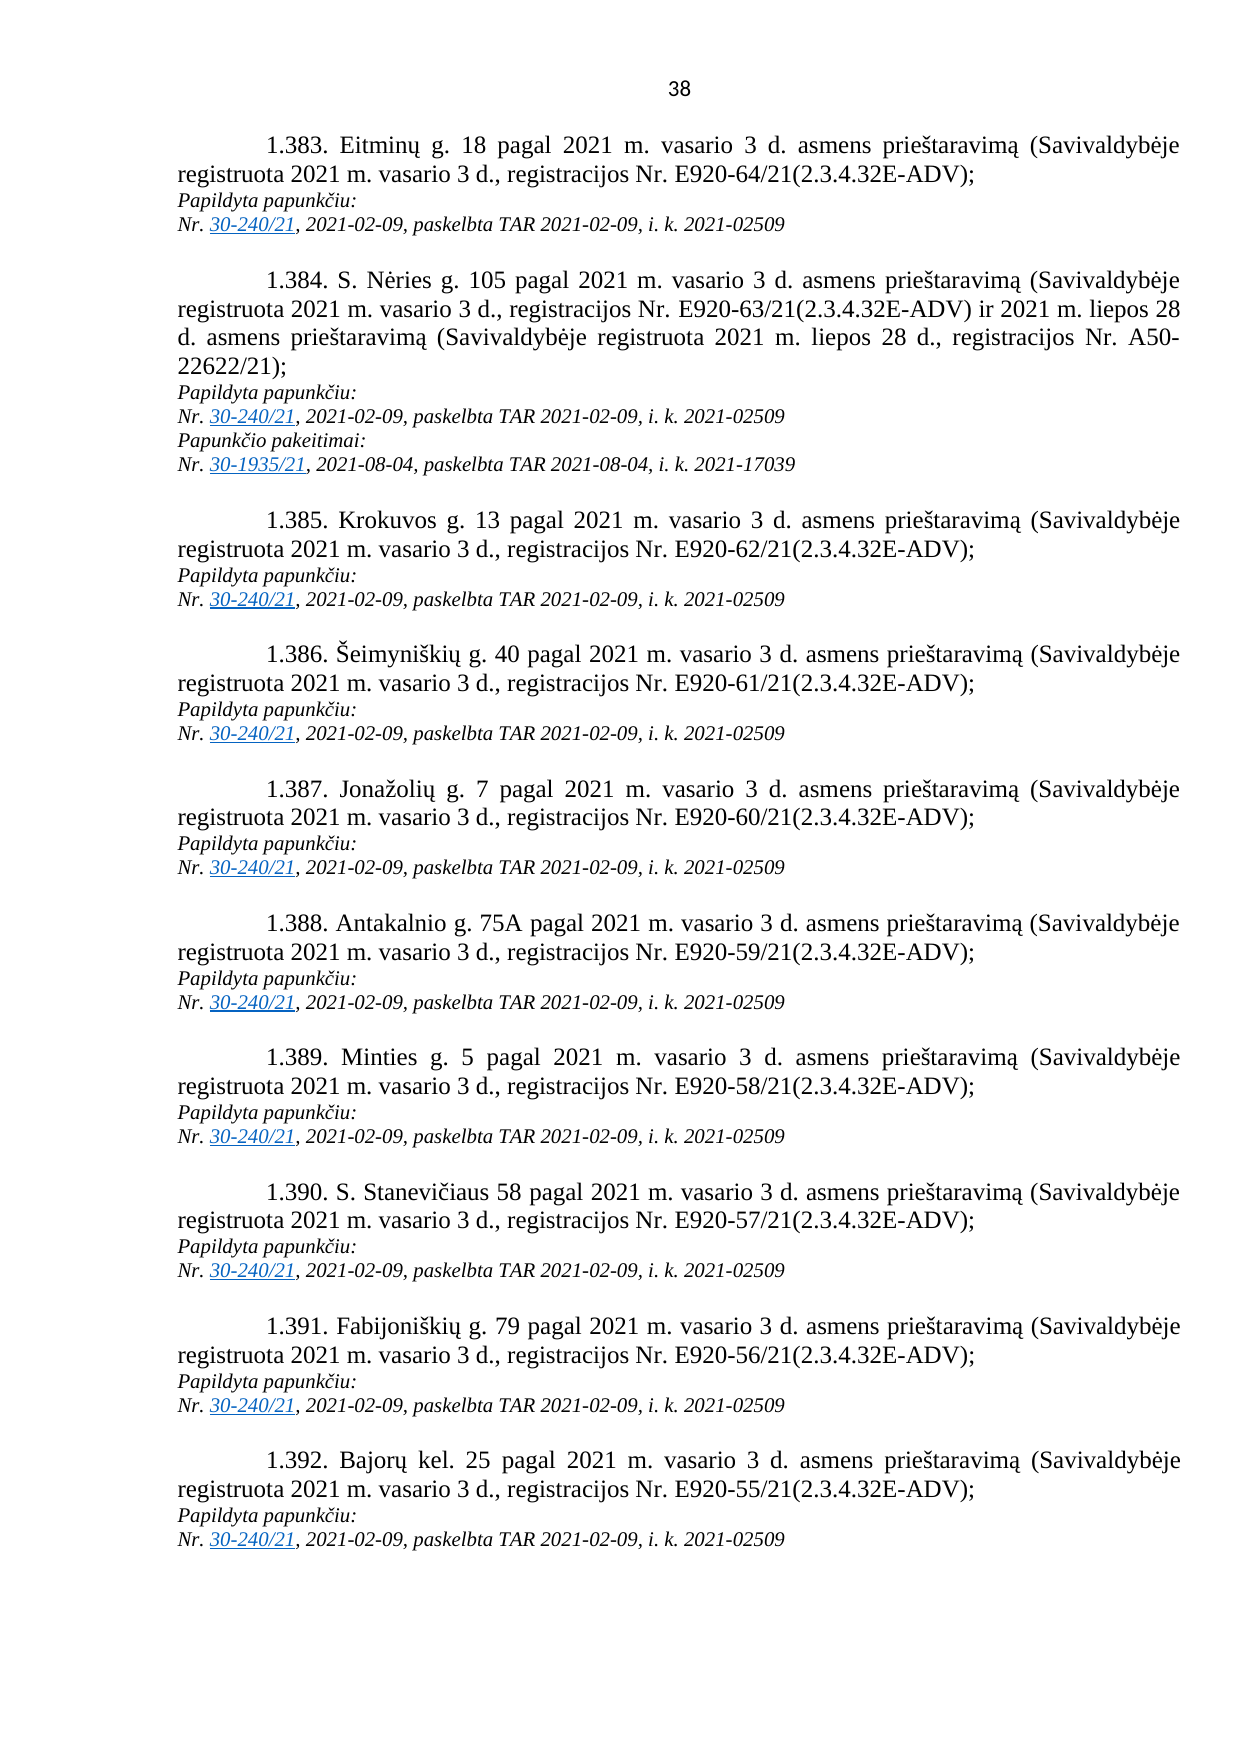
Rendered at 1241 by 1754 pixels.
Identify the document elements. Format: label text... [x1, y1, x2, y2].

text Papildyta papunkčiu: [177, 1234, 1181, 1258]
text 1.391. Fabijoniškių g. 79 pagal 2021 m. vasario 3 d. asmens prieštaravimą (Savivaldybėje registruota 2021 m. vasario 3 d., registracijos Nr. E920-56/21(2.3.4.32E-ADV); [177, 1311, 1181, 1369]
text Papildyta papunkčiu: [177, 1369, 1181, 1393]
text Papunkčio pakeitimai: [177, 428, 1181, 452]
text Papildyta papunkčiu: [177, 188, 1181, 212]
text Nr. 30-240/21, 2021-02-09, paskelbta TAR 2021-02-09, i. k. 2021-02509 [177, 855, 1181, 879]
text Nr. 30-240/21, 2021-02-09, paskelbta TAR 2021-02-09, i. k. 2021-02509 [177, 1124, 1181, 1148]
text Nr. 30-240/21, 2021-02-09, paskelbta TAR 2021-02-09, i. k. 2021-02509 [177, 721, 1181, 745]
text Nr. 30-240/21, 2021-02-09, paskelbta TAR 2021-02-09, i. k. 2021-02509 [177, 990, 1181, 1014]
text Nr. 30-240/21, 2021-02-09, paskelbta TAR 2021-02-09, i. k. 2021-02509 [177, 587, 1181, 611]
text Papildyta papunkčiu: [177, 831, 1181, 855]
text 1.386. Šeimyniškių g. 40 pagal 2021 m. vasario 3 d. asmens prieštaravimą (Savivaldybėje registruota 2021 m. vasario 3 d., registracijos Nr. E920-61/21(2.3.4.32E-ADV); [177, 639, 1181, 697]
text Nr. 30-240/21, 2021-02-09, paskelbta TAR 2021-02-09, i. k. 2021-02509 [177, 212, 1181, 236]
text Papildyta papunkčiu: [177, 380, 1181, 404]
text Nr. 30-1935/21, 2021-08-04, paskelbta TAR 2021-08-04, i. k. 2021-17039 [177, 452, 1181, 476]
text 1.390. S. Stanevičiaus 58 pagal 2021 m. vasario 3 d. asmens prieštaravimą (Savivaldybėje registruota 2021 m. vasario 3 d., registracijos Nr. E920-57/21(2.3.4.32E-ADV); [177, 1177, 1181, 1234]
text Nr. 30-240/21, 2021-02-09, paskelbta TAR 2021-02-09, i. k. 2021-02509 [177, 1527, 1181, 1551]
text Nr. 30-240/21, 2021-02-09, paskelbta TAR 2021-02-09, i. k. 2021-02509 [177, 1393, 1181, 1417]
text 1.388. Antakalnio g. 75A pagal 2021 m. vasario 3 d. asmens prieštaravimą (Savivaldybėje registruota 2021 m. vasario 3 d., registracijos Nr. E920-59/21(2.3.4.32E-ADV); [177, 908, 1181, 966]
text 1.392. Bajorų kel. 25 pagal 2021 m. vasario 3 d. asmens prieštaravimą (Savivaldybėje registruota 2021 m. vasario 3 d., registracijos Nr. E920-55/21(2.3.4.32E-ADV); [177, 1446, 1181, 1503]
text 1.389. Minties g. 5 pagal 2021 m. vasario 3 d. asmens prieštaravimą (Savivaldybėje registruota 2021 m. vasario 3 d., registracijos Nr. E920-58/21(2.3.4.32E-ADV); [177, 1042, 1181, 1100]
text Papildyta papunkčiu: [177, 1503, 1181, 1527]
text 1.385. Krokuvos g. 13 pagal 2021 m. vasario 3 d. asmens prieštaravimą (Savivaldybėje registruota 2021 m. vasario 3 d., registracijos Nr. E920-62/21(2.3.4.32E-ADV); [177, 505, 1181, 562]
text 1.383. Eitminų g. 18 pagal 2021 m. vasario 3 d. asmens prieštaravimą (Savivaldybėje registruota 2021 m. vasario 3 d., registracijos Nr. E920-64/21(2.3.4.32E-ADV); [177, 131, 1181, 188]
text 1.387. Jonažolių g. 7 pagal 2021 m. vasario 3 d. asmens prieštaravimą (Savivaldybėje registruota 2021 m. vasario 3 d., registracijos Nr. E920-60/21(2.3.4.32E-ADV); [177, 774, 1181, 831]
text Papildyta papunkčiu: [177, 966, 1181, 990]
text Nr. 30-240/21, 2021-02-09, paskelbta TAR 2021-02-09, i. k. 2021-02509 [177, 404, 1181, 428]
text 1.384. S. Nėries g. 105 pagal 2021 m. vasario 3 d. asmens prieštaravimą (Savivaldybėje registruota 2021 m. vasario 3 d., registracijos Nr. E920-63/21(2.3.4.32E-ADV) ir 2021 m. liepos 28 d. asmens prieštaravimą (Savivaldybėje registruota 2021 m. liepos 28 d., registracijos Nr. A50-22622/21); [177, 265, 1181, 380]
text Papildyta papunkčiu: [177, 562, 1181, 587]
text Papildyta papunkčiu: [177, 1100, 1181, 1124]
text Papildyta papunkčiu: [177, 697, 1181, 721]
text Nr. 30-240/21, 2021-02-09, paskelbta TAR 2021-02-09, i. k. 2021-02509 [177, 1258, 1181, 1282]
